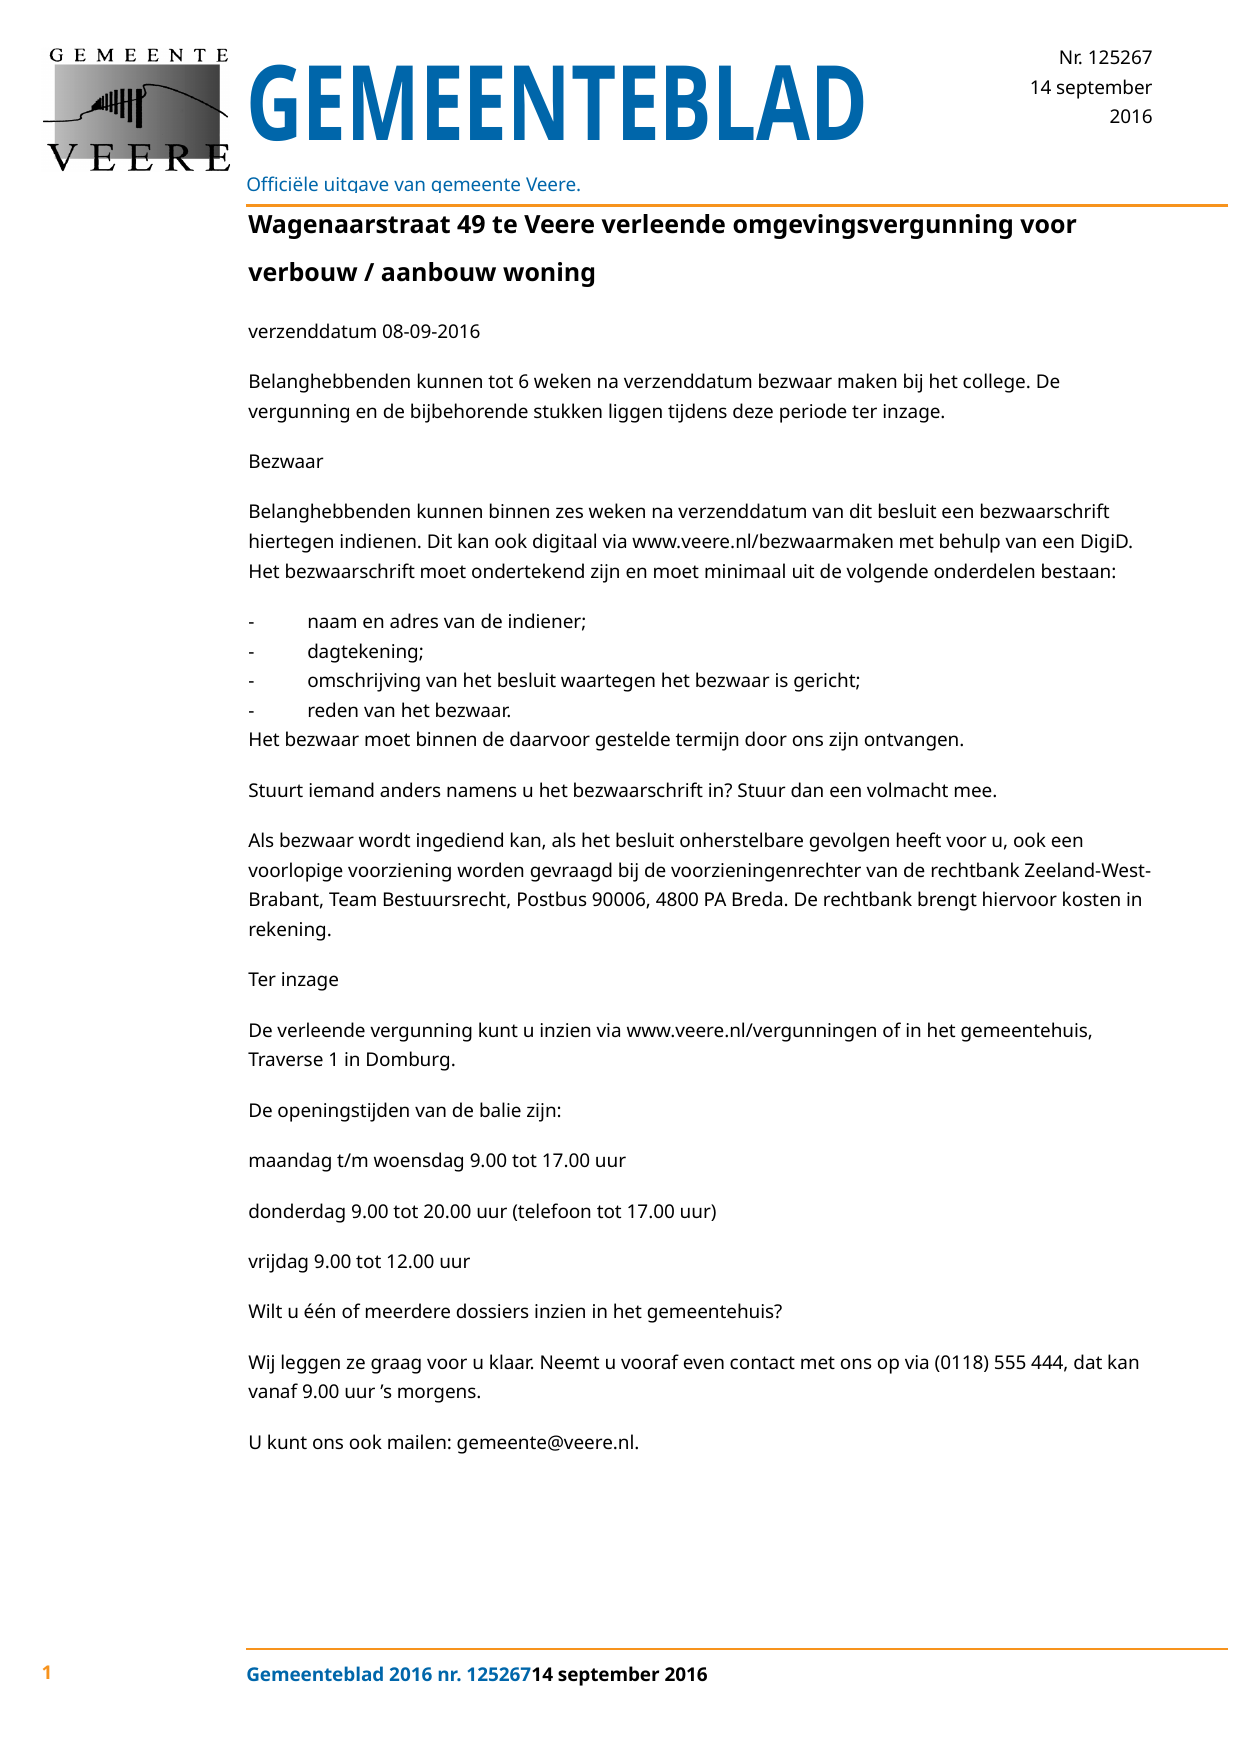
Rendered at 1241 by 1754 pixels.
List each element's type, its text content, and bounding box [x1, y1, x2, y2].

text Belanghebbenden kunnen binnen zes weken na verzenddatum van dit besluit een bezwaarschrift hiertegen indienen. Dit kan ook digitaal via www.veere.nl/bezwaarmaken met behulp van een DigiD. Het bezwaarschrift moet ondertekend zijn en moet minimaal uit de volgende onderdelen bestaan: [248, 499, 1152, 584]
list naam en adres van de indiener; [248, 608, 1152, 634]
text Het bezwaar moet binnen de daarvoor gestelde termijn door ons zijn ontvangen. [248, 727, 1152, 752]
text U kunt ons ook mailen: gemeente@veere.nl. [248, 1429, 1152, 1455]
list dagtekening; [248, 638, 1152, 664]
text vrijdag 9.00 tot 12.00 uur [248, 1248, 1152, 1274]
text donderdag 9.00 tot 20.00 uur (telefoon tot 17.00 uur) [248, 1198, 1152, 1224]
picture [41, 47, 231, 172]
text Wilt u één of meerdere dossiers inzien in het gemeentehuis? [248, 1299, 1152, 1324]
text Stuurt iemand anders namens u het bezwaarschrift in? Stuur dan een volmacht mee. [248, 777, 1152, 803]
text verzenddatum 08-09-2016 [248, 318, 1152, 344]
list omschrijving van het besluit waartegen het bezwaar is gericht; [248, 667, 1152, 693]
text Wagenaarstraat 49 te Veere verleende omgevingsvergunning voor verbouw / aanbouw woning [248, 207, 1152, 288]
text De verleende vergunning kunt u inzien via www.veere.nl/vergunningen of in het gemeentehuis, Traverse 1 in Domburg. [248, 1017, 1152, 1072]
text Bezwaar [248, 448, 1152, 474]
text maandag t/m woensdag 9.00 tot 17.00 uur [248, 1147, 1152, 1173]
list reden van het bezwaar. [248, 697, 1152, 723]
text Ter inzage [248, 967, 1152, 992]
text Belanghebbenden kunnen tot 6 weken na verzenddatum bezwaar maken bij het college. De vergunning en de bijbehorende stukken liggen tijdens deze periode ter inzage. [248, 368, 1152, 424]
text Als bezwaar wordt ingediend kan, als het besluit onherstelbare gevolgen heeft voor u, ook een voorlopige voorziening worden gevraagd bij de voorzieningenrechter van de rechtbank Zeeland-West-Brabant, Team Bestuursrecht, Postbus 90006, 4800 PA Breda. De rechtbank brengt hiervoor kosten in rekening. [248, 827, 1152, 942]
text Wij leggen ze graag voor u klaar. Neemt u vooraf even contact met ons op via (0118) 555 444, dat kan vanaf 9.00 uur ’s morgens. [248, 1349, 1152, 1404]
text De openingstijden van de balie zijn: [248, 1097, 1152, 1123]
